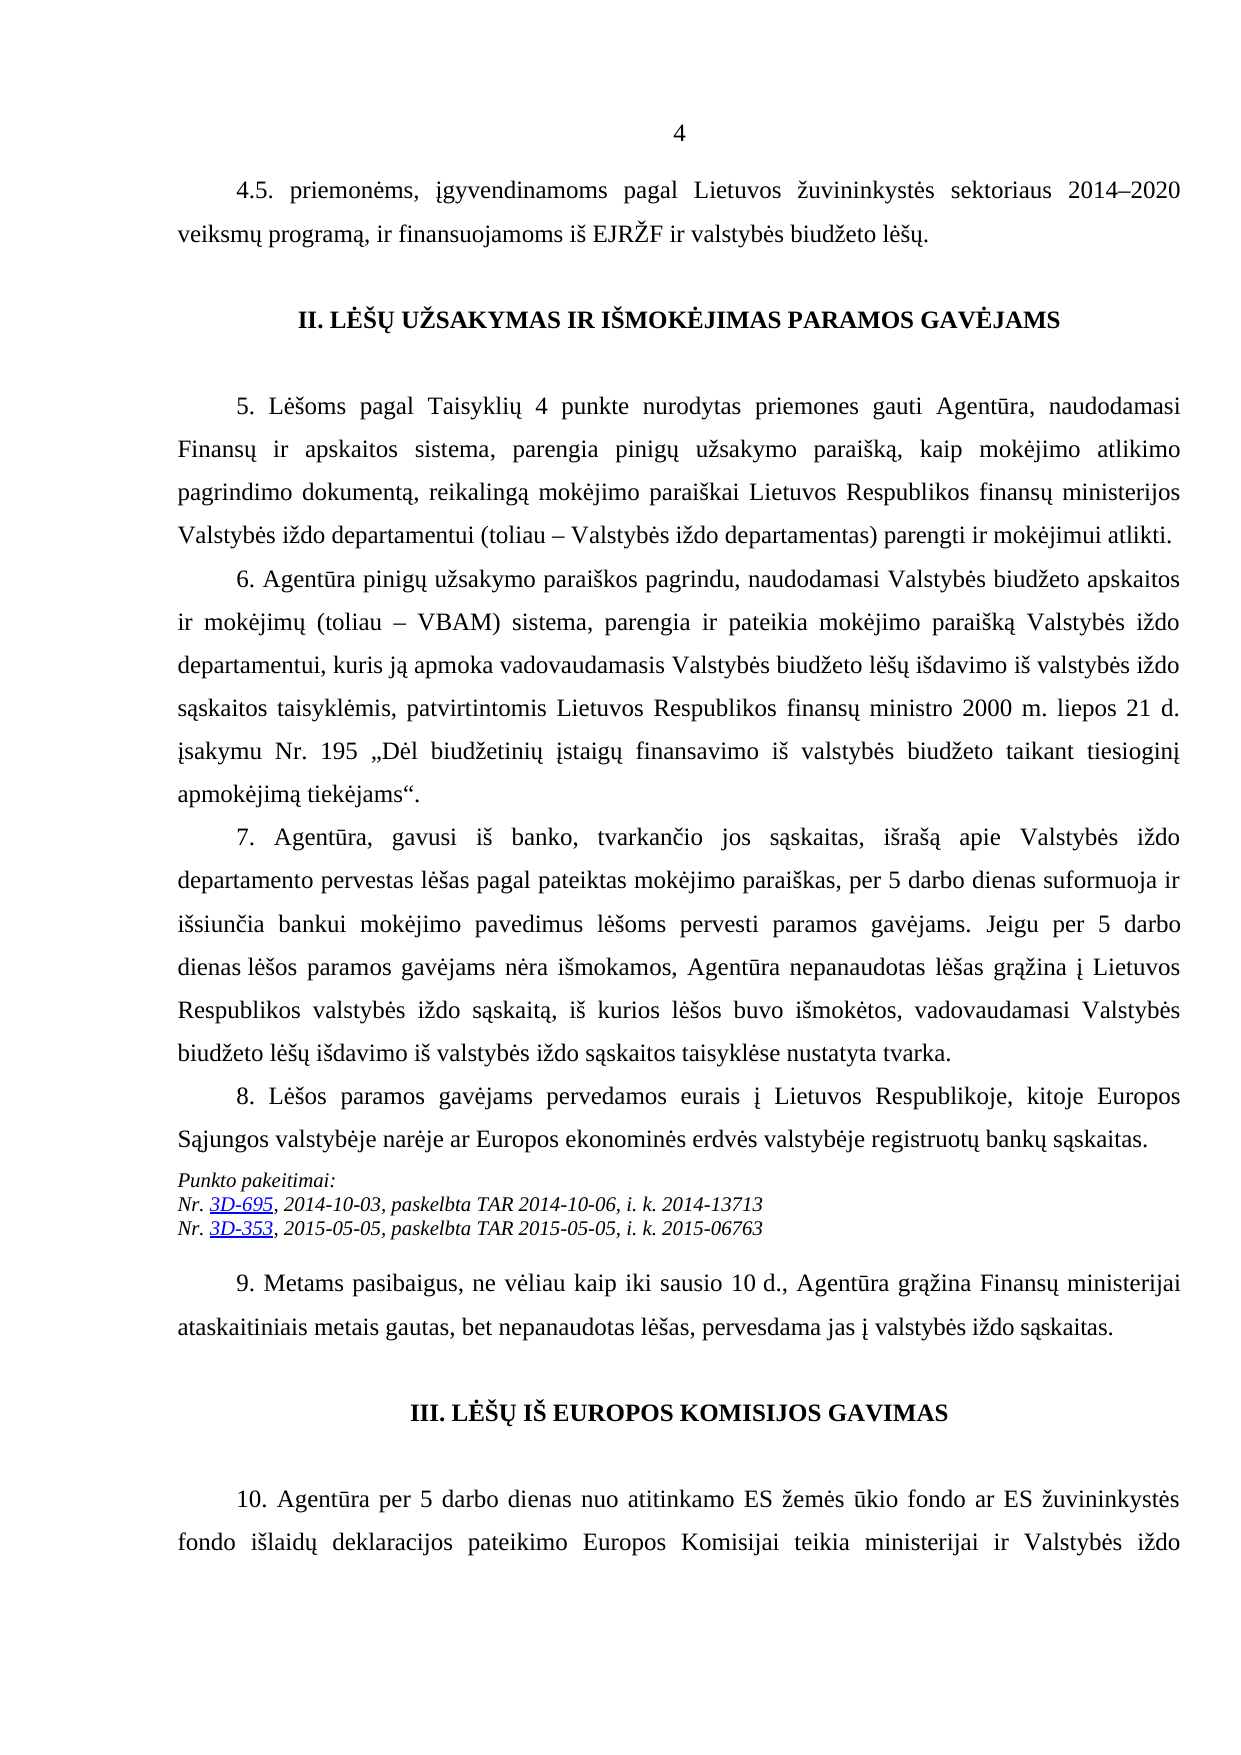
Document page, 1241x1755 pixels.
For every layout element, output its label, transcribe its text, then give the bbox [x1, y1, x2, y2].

text 7. Agentūra, gavusi iš banko, tvarkančio jos sąskaitas, išrašą apie Valstybės iždo departamento pervestas lėšas pagal pateiktas mokėjimo paraiškas, per 5 darbo dienas suformuoja ir išsiunčia bankui mokėjimo pavedimus lėšoms pervesti paramos gavėjams. Jeigu per 5 darbo dienas lėšos paramos gavėjams nėra išmokamos, Agentūra nepanaudotas lėšas grąžina į Lietuvos Respublikos valstybės iždo sąskaitą, iš kurios lėšos buvo išmokėtos, vadovaudamasi Valstybės biudžeto lėšų išdavimo iš valstybės iždo sąskaitos taisyklėse nustatyta tvarka. [177, 822, 1181, 1067]
text 9. Metams pasibaigus, ne vėliau kaip iki sausio 10 d., Agentūra grąžina Finansų ministerijai ataskaitiniais metais gautas, bet nepanaudotas lėšas, pervesdama jas į valstybės iždo sąskaitas. [177, 1268, 1181, 1340]
text Nr. 3D-353, 2015-05-05, paskelbta TAR 2015-05-05, i. k. 2015-06763 [177, 1216, 1181, 1240]
text II. lėšų UŽSAKYMAS IR išmokėjimas paramos gavėjams [177, 305, 1181, 334]
text 5. Lėšoms pagal Taisyklių 4 punkte nurodytas priemones gauti Agentūra, naudodamasi Finansų ir apskaitos sistema, parengia pinigų užsakymo paraišką, kaip mokėjimo atlikimo pagrindimo dokumentą, reikalingą mokėjimo paraiškai Lietuvos Respublikos finansų ministerijos Valstybės iždo departamentui (toliau – Valstybės iždo departamentas) parengti ir mokėjimui atlikti. [177, 391, 1181, 549]
text 6. Agentūra pinigų užsakymo paraiškos pagrindu, naudodamasi Valstybės biudžeto apskaitos ir mokėjimų (toliau – VBAM) sistema, parengia ir pateikia mokėjimo paraišką Valstybės iždo departamentui, kuris ją apmoka vadovaudamasis Valstybės biudžeto lėšų išdavimo iš valstybės iždo sąskaitos taisyklėmis, patvirtintomis Lietuvos Respublikos finansų ministro 2000 m. liepos 21 d. įsakymu Nr. 195 „Dėl biudžetinių įstaigų finansavimo iš valstybės biudžeto taikant tiesioginį apmokėjimą tiekėjams“. [177, 564, 1181, 808]
text Punkto pakeitimai: [177, 1167, 1181, 1192]
text 4.5. priemonėms, įgyvendinamoms pagal Lietuvos žuvininkystės sektoriaus 2014–2020 veiksmų programą, ir finansuojamoms iš EJRŽF ir valstybės biudžeto lėšų. [177, 176, 1181, 247]
text III. LĖŠŲ IŠ EUROPOS KOMISIJOS GAVIMAS [177, 1398, 1181, 1427]
text Nr. 3D-695, 2014-10-03, paskelbta TAR 2014-10-06, i. k. 2014-13713 [177, 1192, 1181, 1216]
text 8. Lėšos paramos gavėjams pervedamos eurais į Lietuvos Respublikoje, kitoje Europos Sąjungos valstybėje narėje ar Europos ekonominės erdvės valstybėje registruotų bankų sąskaitas. [177, 1081, 1181, 1153]
text 10. Agentūra per 5 darbo dienas nuo atitinkamo ES žemės ūkio fondo ar ES žuvininkystės fondo išlaidų deklaracijos pateikimo Europos Komisijai teikia ministerijai ir Valstybės iždo [177, 1484, 1181, 1556]
